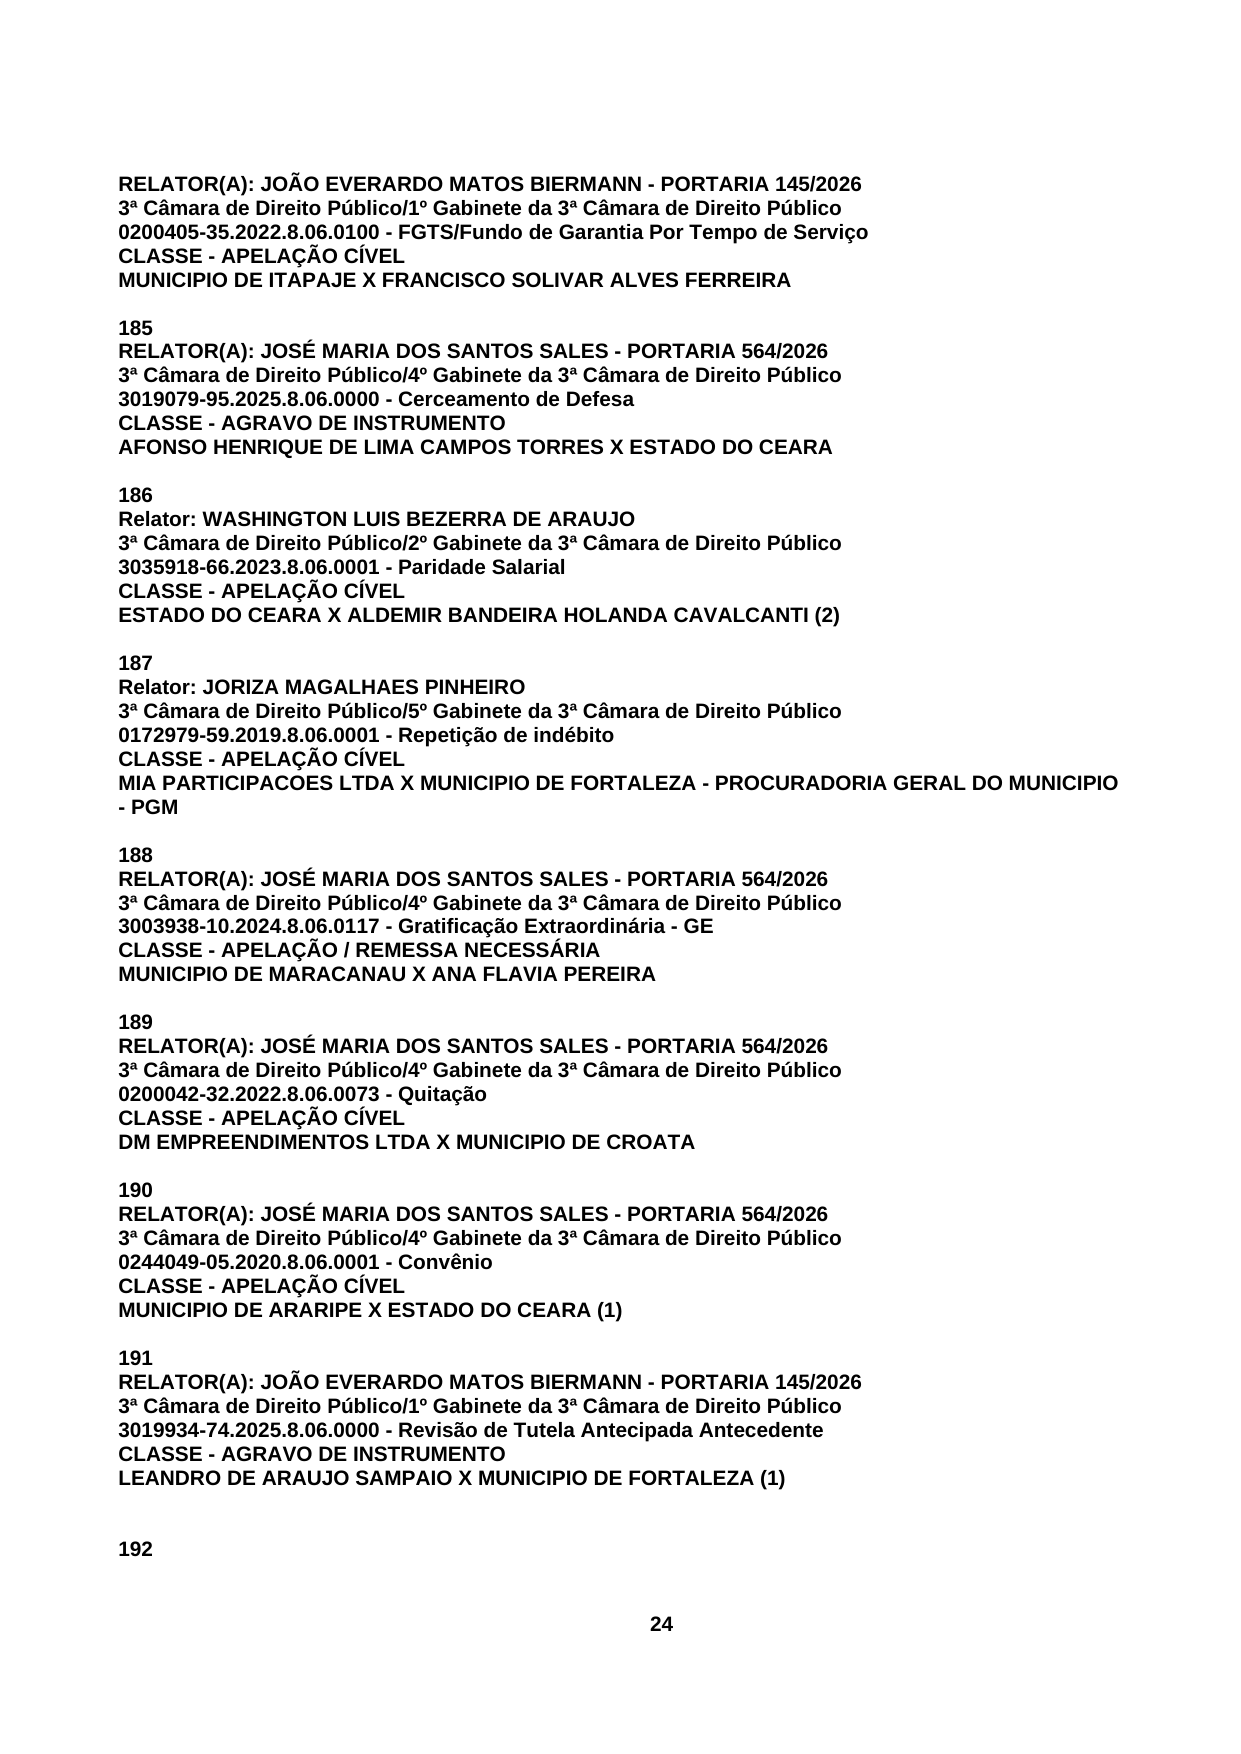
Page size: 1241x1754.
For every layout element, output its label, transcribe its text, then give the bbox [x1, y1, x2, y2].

text 3019934-74.2025.8.06.0000 - Revisão de Tutela Antecipada Antecedente [118, 1417, 1122, 1441]
text CLASSE - APELAÇÃO CÍVEL [118, 1106, 1122, 1130]
text 186 [118, 483, 1122, 507]
text 185 [118, 315, 1122, 339]
text CLASSE - APELAÇÃO CÍVEL [118, 747, 1122, 771]
text CLASSE - APELAÇÃO / REMESSA NECESSÁRIA [118, 938, 1122, 962]
text DM EMPREENDIMENTOS LTDA X MUNICIPIO DE CROATA [118, 1130, 1122, 1154]
text 189 [118, 1010, 1122, 1034]
text Relator: JORIZA MAGALHAES PINHEIRO [118, 675, 1122, 699]
text 3ª Câmara de Direito Público/4º Gabinete da 3ª Câmara de Direito Público [118, 363, 1122, 387]
text MUNICIPIO DE ARARIPE X ESTADO DO CEARA (1) [118, 1298, 1122, 1322]
text AFONSO HENRIQUE DE LIMA CAMPOS TORRES X ESTADO DO CEARA [118, 435, 1122, 459]
text 3ª Câmara de Direito Público/1º Gabinete da 3ª Câmara de Direito Público [118, 196, 1122, 219]
text 3ª Câmara de Direito Público/1º Gabinete da 3ª Câmara de Direito Público [118, 1393, 1122, 1417]
text RELATOR(A): JOÃO EVERARDO MATOS BIERMANN - PORTARIA 145/2026 [118, 1369, 1122, 1393]
text 3ª Câmara de Direito Público/5º Gabinete da 3ª Câmara de Direito Público [118, 699, 1122, 723]
text MIA PARTICIPACOES LTDA X MUNICIPIO DE FORTALEZA - PROCURADORIA GERAL DO MUNICIPIO - PGM [118, 771, 1122, 818]
text RELATOR(A): JOSÉ MARIA DOS SANTOS SALES - PORTARIA 564/2026 [118, 339, 1122, 363]
text CLASSE - AGRAVO DE INSTRUMENTO [118, 411, 1122, 435]
text CLASSE - APELAÇÃO CÍVEL [118, 1274, 1122, 1298]
text CLASSE - APELAÇÃO CÍVEL [118, 243, 1122, 267]
text 3ª Câmara de Direito Público/4º Gabinete da 3ª Câmara de Direito Público [118, 1058, 1122, 1082]
text 188 [118, 842, 1122, 866]
text LEANDRO DE ARAUJO SAMPAIO X MUNICIPIO DE FORTALEZA (1) [118, 1465, 1122, 1489]
text MUNICIPIO DE ITAPAJE X FRANCISCO SOLIVAR ALVES FERREIRA [118, 267, 1122, 291]
text ESTADO DO CEARA X ALDEMIR BANDEIRA HOLANDA CAVALCANTI (2) [118, 603, 1122, 627]
text 192 [118, 1537, 1122, 1561]
text CLASSE - AGRAVO DE INSTRUMENTO [118, 1441, 1122, 1465]
text 0200042-32.2022.8.06.0073 - Quitação [118, 1082, 1122, 1106]
text 0172979-59.2019.8.06.0001 - Repetição de indébito [118, 723, 1122, 747]
text 3035918-66.2023.8.06.0001 - Paridade Salarial [118, 555, 1122, 579]
text 3ª Câmara de Direito Público/4º Gabinete da 3ª Câmara de Direito Público [118, 890, 1122, 914]
text RELATOR(A): JOSÉ MARIA DOS SANTOS SALES - PORTARIA 564/2026 [118, 866, 1122, 890]
text 190 [118, 1178, 1122, 1202]
text MUNICIPIO DE MARACANAU X ANA FLAVIA PEREIRA [118, 962, 1122, 986]
text 0200405-35.2022.8.06.0100 - FGTS/Fundo de Garantia Por Tempo de Serviço [118, 219, 1122, 243]
text RELATOR(A): JOSÉ MARIA DOS SANTOS SALES - PORTARIA 564/2026 [118, 1034, 1122, 1058]
text 0244049-05.2020.8.06.0001 - Convênio [118, 1250, 1122, 1274]
text 191 [118, 1346, 1122, 1369]
text 3ª Câmara de Direito Público/2º Gabinete da 3ª Câmara de Direito Público [118, 531, 1122, 555]
text 187 [118, 651, 1122, 675]
text 3ª Câmara de Direito Público/4º Gabinete da 3ª Câmara de Direito Público [118, 1226, 1122, 1250]
text CLASSE - APELAÇÃO CÍVEL [118, 579, 1122, 603]
text Relator: WASHINGTON LUIS BEZERRA DE ARAUJO [118, 507, 1122, 531]
text RELATOR(A): JOÃO EVERARDO MATOS BIERMANN - PORTARIA 145/2026 [118, 172, 1122, 196]
text RELATOR(A): JOSÉ MARIA DOS SANTOS SALES - PORTARIA 564/2026 [118, 1202, 1122, 1226]
text 3003938-10.2024.8.06.0117 - Gratificação Extraordinária - GE [118, 914, 1122, 938]
text 3019079-95.2025.8.06.0000 - Cerceamento de Defesa [118, 387, 1122, 411]
